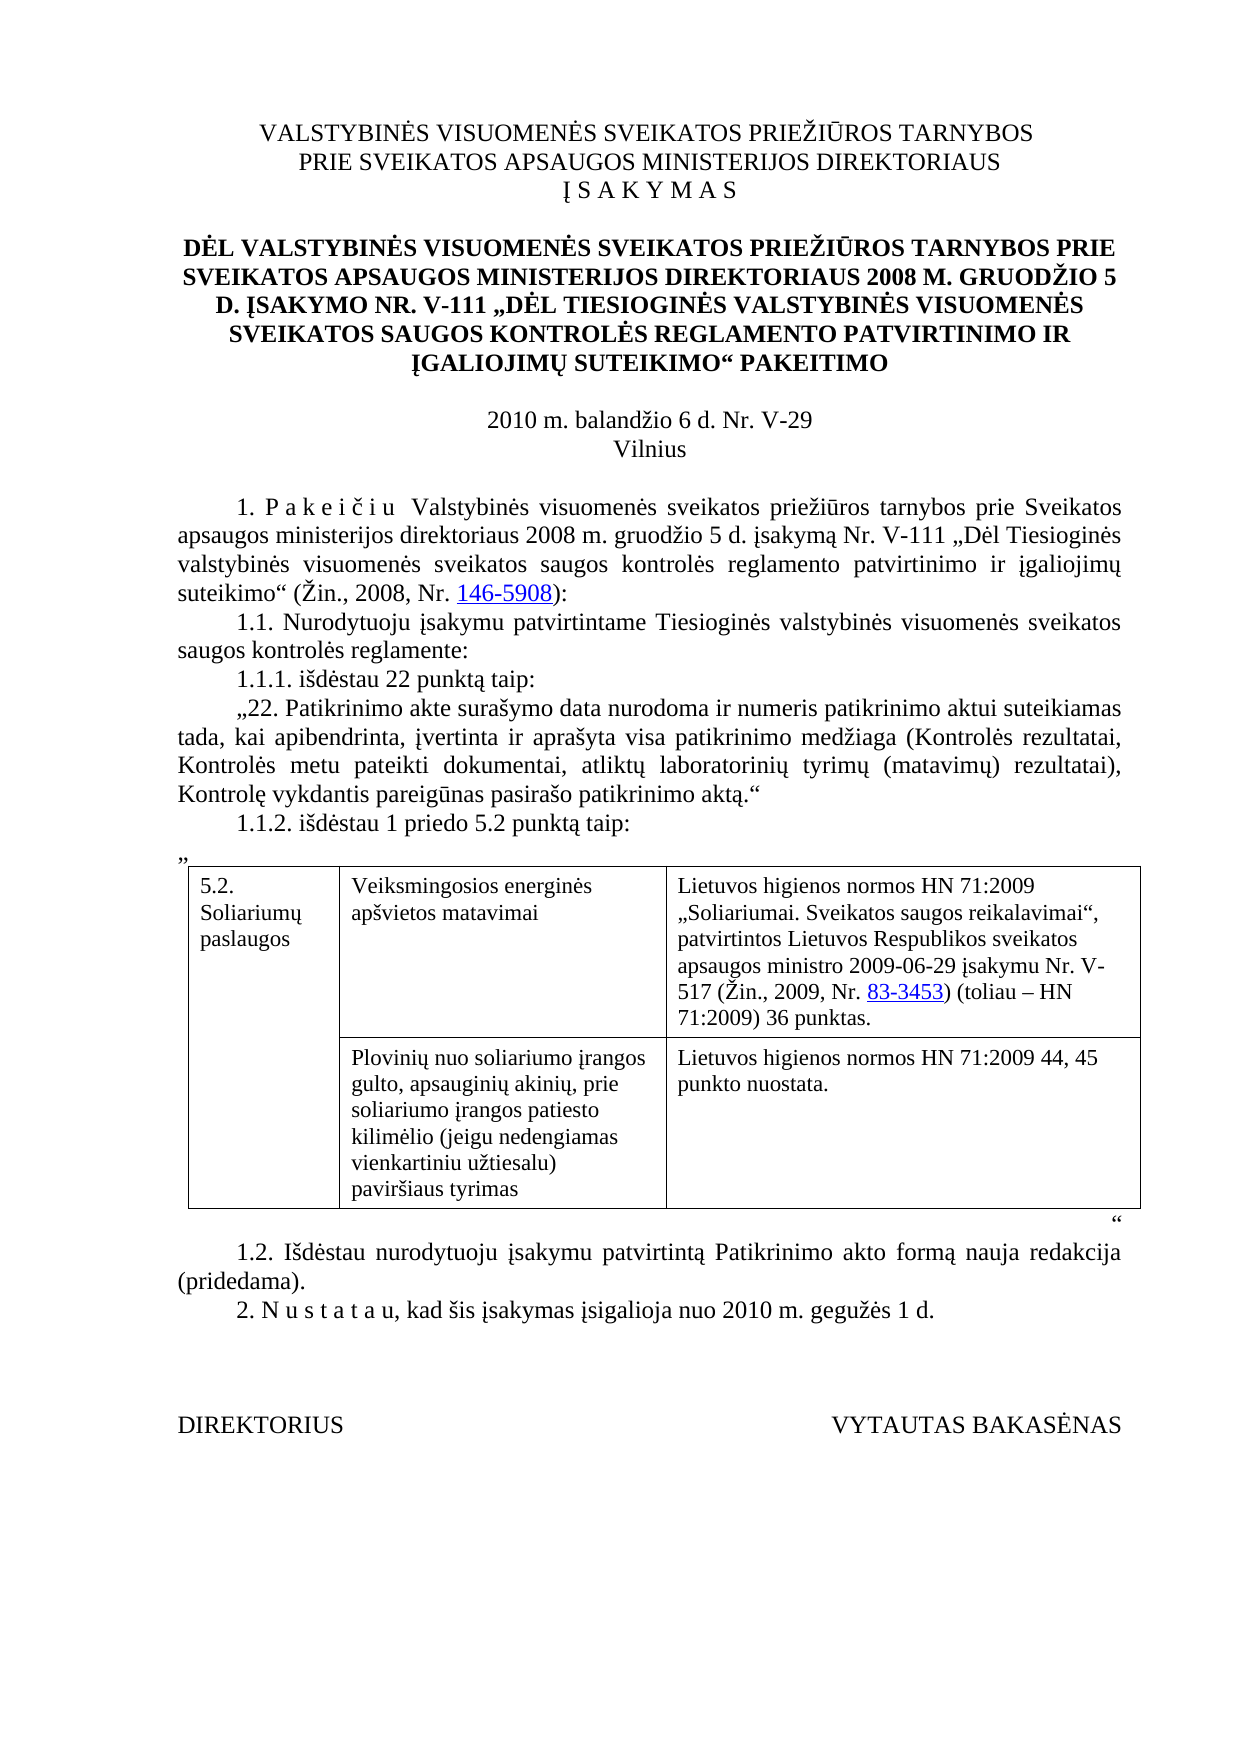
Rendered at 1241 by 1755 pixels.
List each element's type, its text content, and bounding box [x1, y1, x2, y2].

text PRIE SVEIKATOS APSAUGOS MINISTERIJOS DIREKTORIAUS [177, 147, 1122, 176]
text Direktorius Vytautas Bakasėnas [177, 1410, 1122, 1439]
text „22. Patikrinimo akte surašymo data nurodoma ir numeris patikrinimo aktui suteikiamas tada, kai apibendrinta, įvertinta ir aprašyta visa patikrinimo medžiaga (Kontrolės rezultatai, Kontrolės metu pateikti dokumentai, atliktų laboratorinių tyrimų (matavimų) rezultatai), Kontrolę vykdantis pareigūnas pasirašo patikrinimo aktą.“ [177, 693, 1122, 808]
text ĮSAKYMAS [177, 176, 1122, 204]
text 2010 m. balandžio 6 d. Nr. V-29 [177, 406, 1122, 434]
table_header Lietuvos higienos normos HN 71:2009 „Soliariumai. Sveikatos saugos reikalavimai“, patvirtintos Lietuvos Respublikos sveikatos apsaugos ministro 2009-06-29 įsakymu Nr. V-517 (Žin., 2009, Nr. 83-3453) (toliau – HN 71:2009) 36 punktas. [667, 867, 1140, 1037]
table_header Veiksmingosios energinės apšvietos matavimai [340, 867, 666, 1037]
text 2. Nustatau, kad šis įsakymas įsigalioja nuo 2010 m. gegužės 1 d. [177, 1295, 1122, 1324]
text 1. Pakeičiu Valstybinės visuomenės sveikatos priežiūros tarnybos prie Sveikatos apsaugos ministerijos direktoriaus 2008 m. gruodžio 5 d. įsakymą Nr. V-111 „Dėl Tiesioginės valstybinės visuomenės sveikatos saugos kontrolės reglamento patvirtinimo ir įgaliojimų suteikimo“ (Žin., 2008, Nr. 146-5908): [177, 492, 1122, 607]
text DĖL VALSTYBINĖS VISUOMENĖS SVEIKATOS PRIEŽIŪROS TARNYBOS PRIE SVEIKATOS APSAUGOS MINISTERIJOS DIREKTORIAUS 2008 M. GRUODŽIO 5 D. ĮSAKYMO Nr. V-111 „DĖL TIESIOGINĖS VALSTYBINĖS VISUOMENĖS SVEIKATOS SAUGOS KONTROLĖS REGLAMENTO PATVIRTINIMO IR ĮGALIOJIMŲ SUTEIKIMO“ PAKEITIMO [177, 233, 1122, 377]
text “ [177, 1209, 1122, 1237]
text 1.1.1. išdėstau 22 punktą taip: [177, 664, 1122, 693]
table_cell Lietuvos higienos normos HN 71:2009 44, 45 punkto nuostata. [667, 1038, 1140, 1208]
text „ [177, 837, 1122, 866]
text Vilnius [177, 434, 1122, 463]
text VALSTYBINĖS VISUOMENĖS SVEIKATOS PRIEŽIŪROS TARNYBOS [177, 118, 1122, 147]
table_header 5.2. Soliariumų paslaugos [189, 867, 339, 1208]
text 1.1.2. išdėstau 1 priedo 5.2 punktą taip: [177, 808, 1122, 837]
text 1.1. Nurodytuoju įsakymu patvirtintame Tiesioginės valstybinės visuomenės sveikatos saugos kontrolės reglamente: [177, 607, 1122, 664]
table_cell Plovinių nuo soliariumo įrangos gulto, apsauginių akinių, prie soliariumo įrangos patiesto kilimėlio (jeigu nedengiamas vienkartiniu užtiesalu) paviršiaus tyrimas [340, 1038, 666, 1208]
text 1.2. Išdėstau nurodytuoju įsakymu patvirtintą Patikrinimo akto formą nauja redakcija (pridedama). [177, 1237, 1122, 1295]
